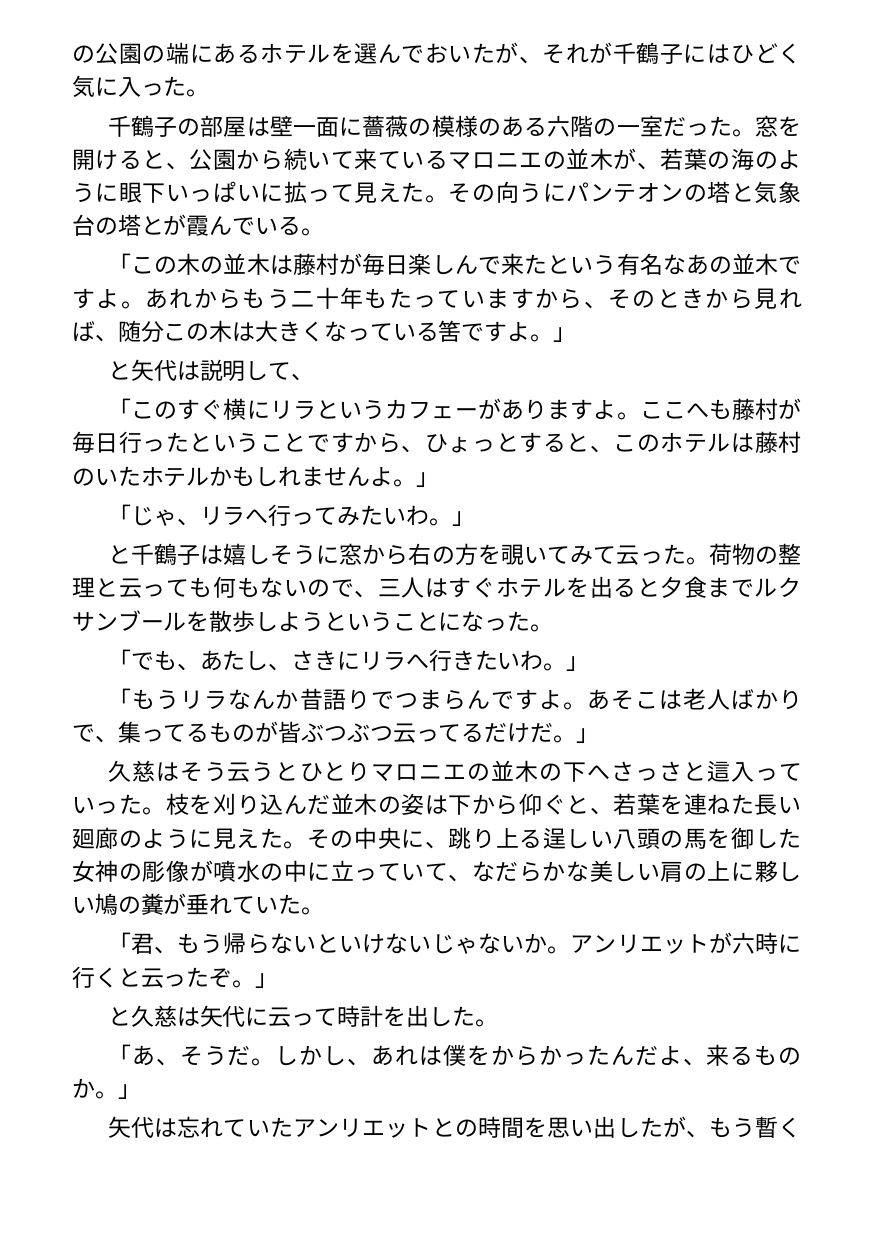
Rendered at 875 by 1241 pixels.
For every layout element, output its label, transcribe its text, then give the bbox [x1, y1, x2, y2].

text 「君、もう帰らないといけないじゃないか。アンリエットが六時に行くと云ったぞ。」 [72, 926, 802, 993]
text の公園の端にあるホテルを選んでおいたが、それが千鶴子にはひどく気に入った。 [72, 36, 802, 102]
text と矢代は説明して、 [72, 353, 802, 386]
text 久慈はそう云うとひとりマロニエの並木の下へさっさと這入っていった。枝を刈り込んだ並木の姿は下から仰ぐと、若葉を連ねた長い廻廊のように見えた。その中央に、跳り上る逞しい八頭の馬を御した女神の彫像が噴水の中に立っていて、なだらかな美しい肩の上に夥しい鳩の糞が垂れていた。 [72, 754, 802, 920]
text 「じゃ、リラへ行ってみたいわ。」 [72, 498, 802, 531]
text 「でも、あたし、さきにリラへ行きたいわ。」 [72, 642, 802, 676]
text と千鶴子は嬉しそうに窓から右の方を覗いてみて云った。荷物の整理と云っても何もないので、三人はすぐホテルを出ると夕食までルクサンブールを散歩しようということになった。 [72, 537, 802, 637]
text 「この木の並木は藤村が毎日楽しんで来たという有名なあの並木ですよ。あれからもう二十年もたっていますから、そのときから見れば、随分この木は大きくなっている筈ですよ。」 [72, 247, 802, 347]
text 「このすぐ横にリラというカフェーがありますよ。ここへも藤村が毎日行ったということですから、ひょっとすると、このホテルは藤村のいたホテルかもしれませんよ。」 [72, 392, 802, 492]
text 矢代は忘れていたアンリエットとの時間を思い出したが、もう暫く [72, 1110, 802, 1143]
text 「もうリラなんか昔語りでつまらんですよ。あそこは老人ばかりで、集ってるものが皆ぶつぶつ云ってるだけだ。」 [72, 682, 802, 748]
text と久慈は矢代に云って時計を出した。 [72, 998, 802, 1032]
text 「あ、そうだ。しかし、あれは僕をからかったんだよ、来るものか。」 [72, 1038, 802, 1104]
text 千鶴子の部屋は壁一面に薔薇の模様のある六階の一室だった。窓を開けると、公園から続いて来ているマロニエの並木が、若葉の海のように眼下いっぱいに拡って見えた。その向うにパンテオンの塔と気象台の塔とが霞んでいる。 [72, 108, 802, 241]
